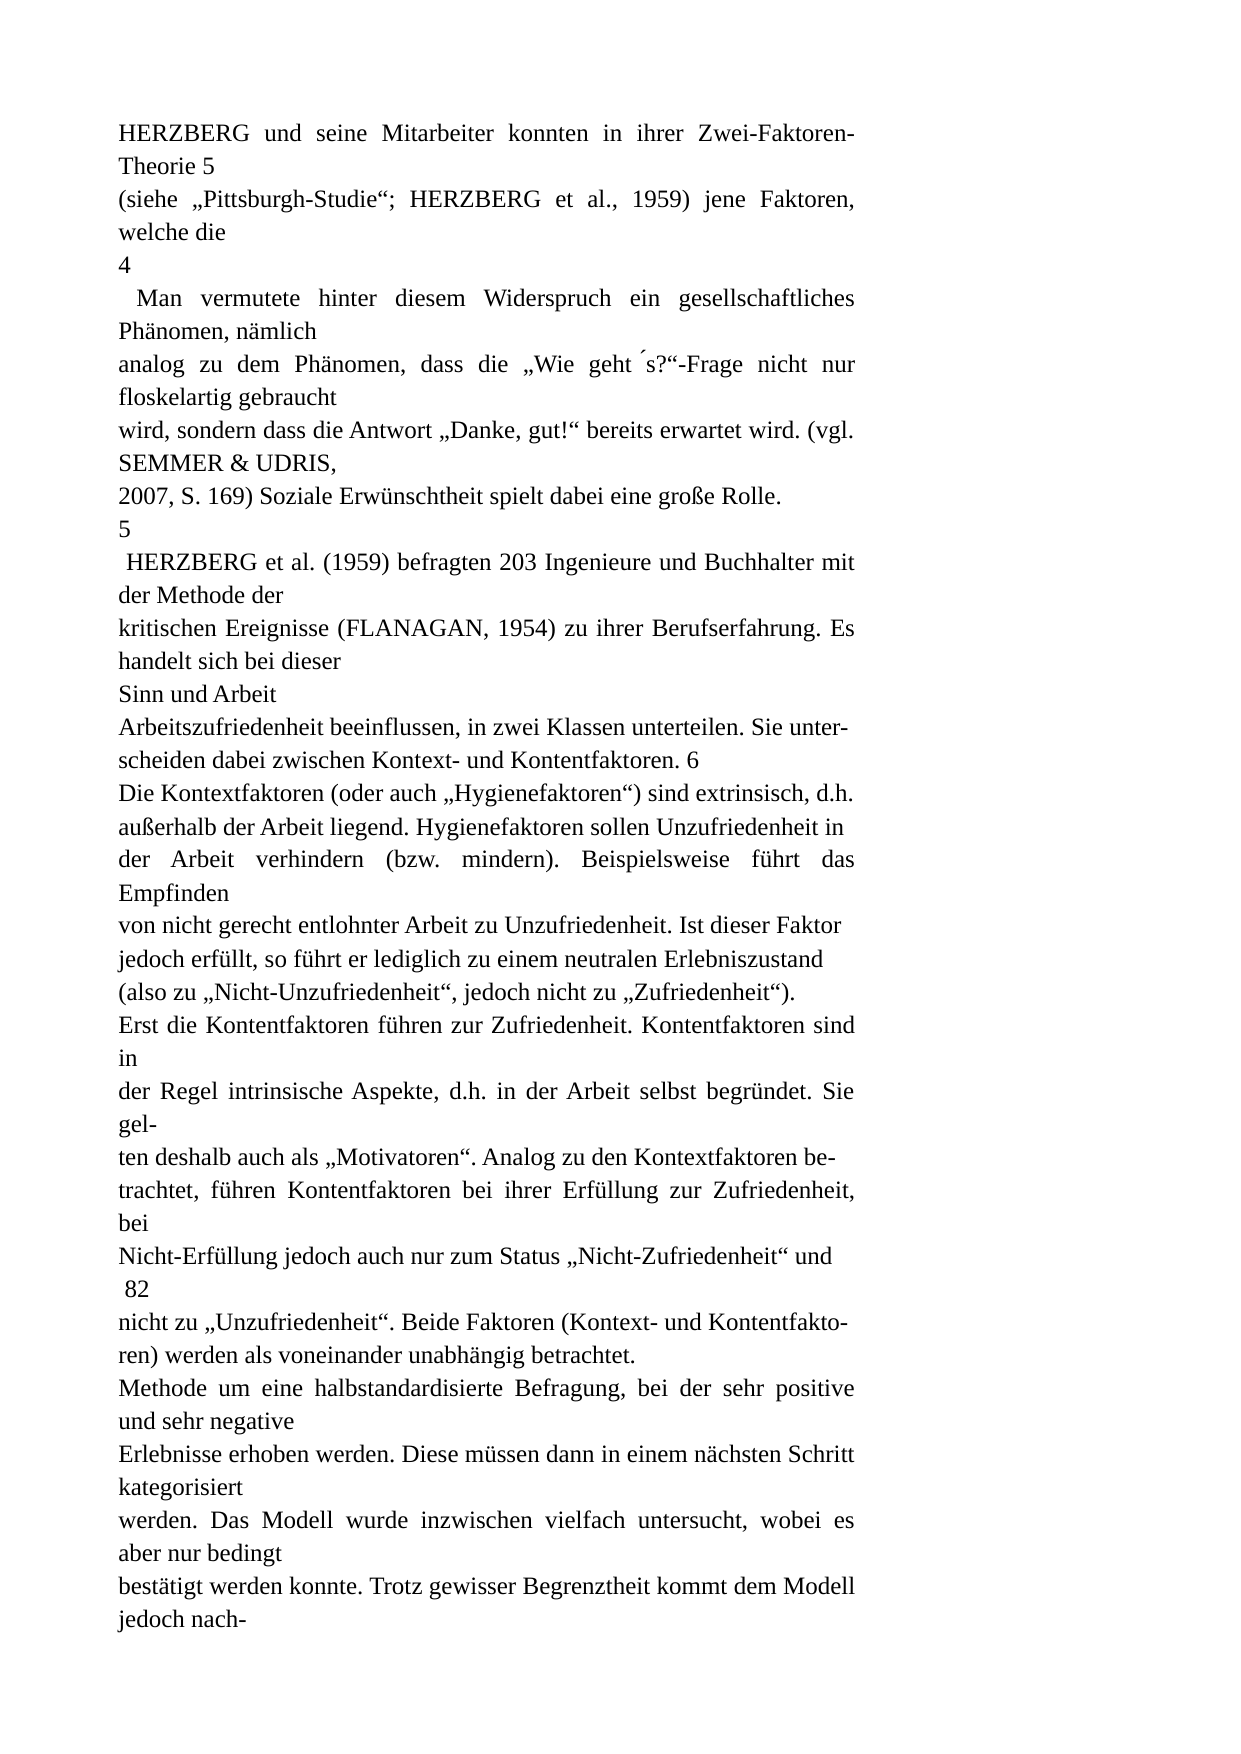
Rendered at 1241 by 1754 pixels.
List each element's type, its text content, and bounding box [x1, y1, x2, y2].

text Arbeitszufriedenheit beeinflussen, in zwei Klassen unterteilen. Sie unter- [118, 712, 856, 741]
text jedoch erfüllt, so führt er lediglich zu einem neutralen Erlebniszustand [118, 944, 856, 972]
text Erlebnisse erhoben werden. Diese müssen dann in einem nächsten Schritt kategorisiert [118, 1439, 856, 1501]
text HERZBERG und seine Mitarbeiter konnten in ihrer Zwei-Faktoren-Theorie 5 [118, 118, 856, 180]
text Methode um eine halbstandardisierte Befragung, bei der sehr positive und sehr negative [118, 1373, 856, 1435]
text 2007, S. 169) Soziale Erwünschtheit spielt dabei eine große Rolle. [118, 481, 856, 510]
text ten deshalb auch als „Motivatoren“. Analog zu den Kontextfaktoren be- [118, 1142, 856, 1171]
text Sinn und Arbeit [118, 679, 856, 708]
text (also zu „Nicht-Unzufriedenheit“, jedoch nicht zu „Zufriedenheit“). [118, 977, 856, 1005]
text von nicht gerecht entlohnter Arbeit zu Unzufriedenheit. Ist dieser Faktor [118, 911, 856, 939]
text Die Kontextfaktoren (oder auch „Hygienefaktoren“) sind extrinsisch, d.h. [118, 778, 856, 807]
text Man vermutete hinter diesem Widerspruch ein gesellschaftliches Phänomen, nämlich [118, 283, 856, 345]
text 5 [118, 514, 856, 543]
text Erst die Kontentfaktoren führen zur Zufriedenheit. Kontentfaktoren sind in [118, 1010, 856, 1071]
text scheiden dabei zwischen Kontext- und Kontentfaktoren. 6 [118, 746, 856, 774]
text 82 [118, 1274, 856, 1303]
text analog zu dem Phänomen, dass die „Wie geht ́s?“-Frage nicht nur floskelartig gebraucht [118, 349, 856, 411]
text 4 [118, 250, 856, 279]
text (siehe „Pittsburgh-Studie“; HERZBERG et al., 1959) jene Faktoren, welche die [118, 184, 856, 246]
text kritischen Ereignisse (FLANAGAN, 1954) zu ihrer Berufserfahrung. Es handelt sich bei dieser [118, 613, 856, 675]
text Nicht-Erfüllung jedoch auch nur zum Status „Nicht-Zufriedenheit“ und [118, 1241, 856, 1269]
text trachtet, führen Kontentfaktoren bei ihrer Erfüllung zur Zufriedenheit, bei [118, 1175, 856, 1237]
text außerhalb der Arbeit liegend. Hygienefaktoren sollen Unzufriedenheit in [118, 812, 856, 840]
text werden. Das Modell wurde inzwischen vielfach untersucht, wobei es aber nur bedingt [118, 1505, 856, 1567]
text bestätigt werden konnte. Trotz gewisser Begrenztheit kommt dem Modell jedoch nach- [118, 1571, 856, 1633]
text wird, sondern dass die Antwort „Danke, gut!“ bereits erwartet wird. (vgl. SEMMER & UDRIS, [118, 415, 856, 477]
text nicht zu „Unzufriedenheit“. Beide Faktoren (Kontext- und Kontentfakto- [118, 1307, 856, 1336]
text der Regel intrinsische Aspekte, d.h. in der Arbeit selbst begründet. Sie gel- [118, 1076, 856, 1137]
text ren) werden als voneinander unabhängig betrachtet. [118, 1340, 856, 1369]
text HERZBERG et al. (1959) befragten 203 Ingenieure und Buchhalter mit der Methode der [118, 547, 856, 609]
text der Arbeit verhindern (bzw. mindern). Beispielsweise führt das Empfinden [118, 844, 856, 906]
